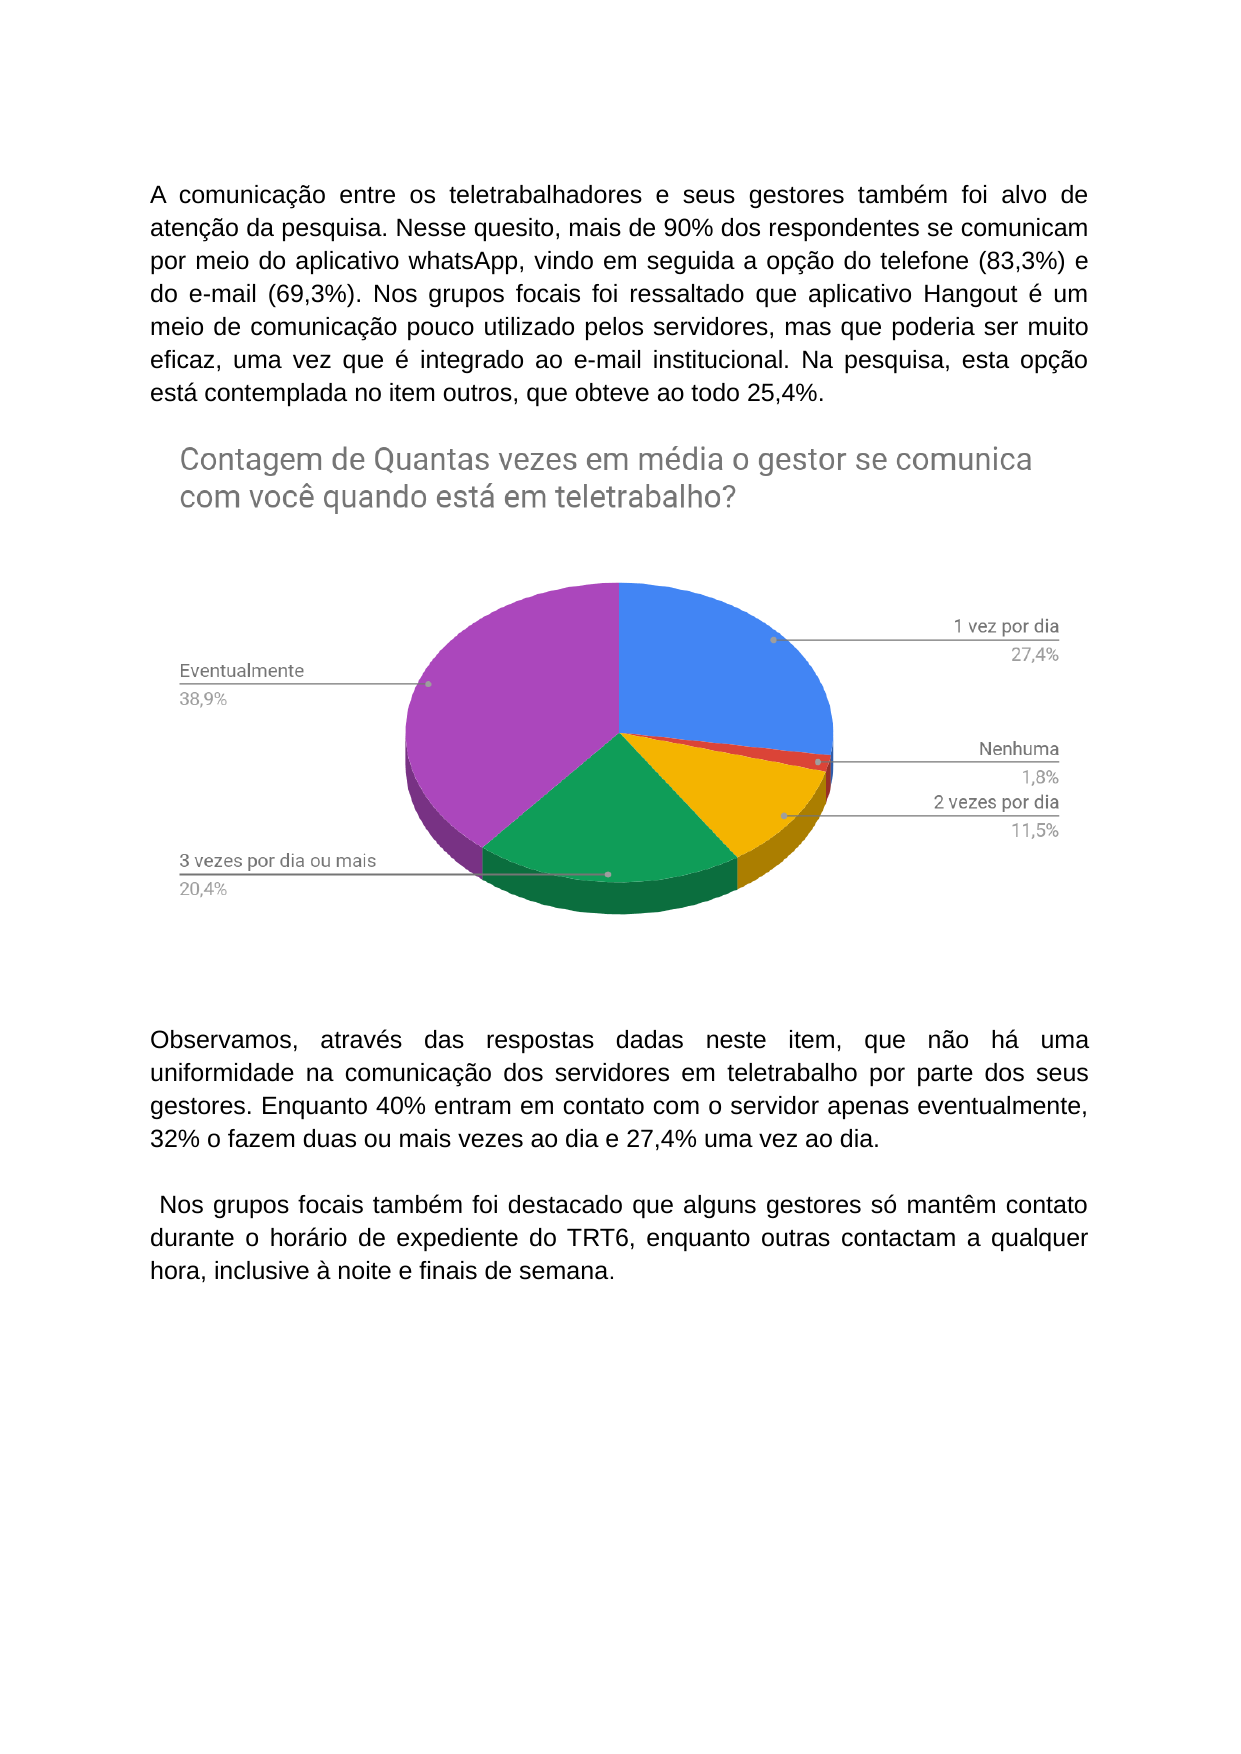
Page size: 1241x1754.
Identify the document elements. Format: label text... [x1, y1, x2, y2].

text Observamos, através das respostas dadas neste item, que não há uma uniformidade na comunicação dos servidores em teletrabalho por parte dos seus gestores. Enquanto 40% entram em contato com o servidor apenas eventualmente, 32% o fazem duas ou mais vezes ao dia e 27,4% uma vez ao dia. [150, 1025, 1090, 1153]
text A comunicação entre os teletrabalhadores e seus gestores também foi alvo de atenção da pesquisa. Nesse quesito, mais de 90% dos respondentes se comunicam por meio do aplicativo whatsApp, vindo em seguida a opção do telefone (83,3%) e do e-mail (69,3%). Nos grupos focais foi ressaltado que aplicativo Hangout é um meio de comunicação pouco utilizado pelos servidores, mas que poderia ser muito eficaz, uma vez que é integrado ao e-mail institucional. Na pesquisa, esta opção está contemplada no item outros, que obteve ao todo 25,4%. [150, 180, 1090, 407]
picture [150, 411, 1088, 991]
text Nos grupos focais também foi destacado que alguns gestores só mantêm contato durante o horário de expediente do TRT6, enquanto outras contactam a qualquer hora, inclusive à noite e finais de semana. [150, 1190, 1090, 1285]
